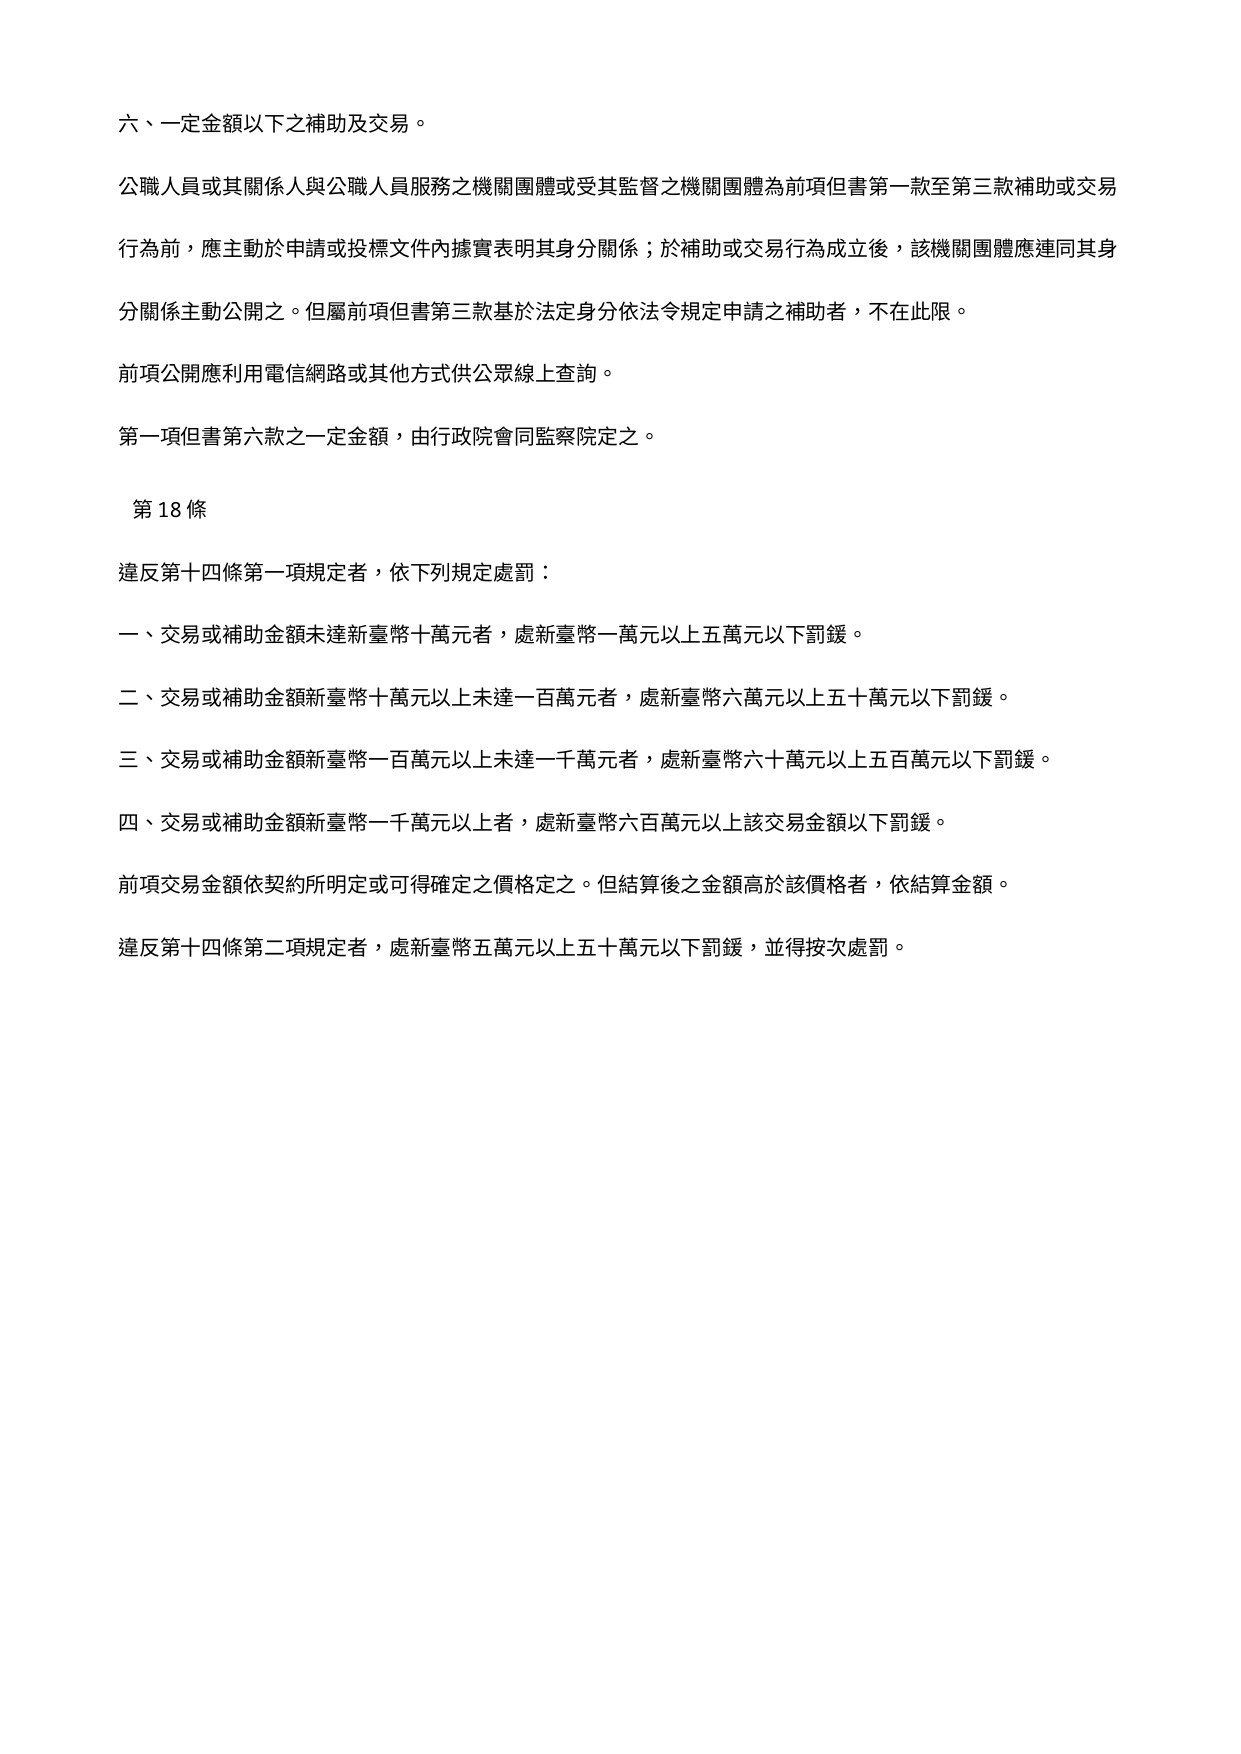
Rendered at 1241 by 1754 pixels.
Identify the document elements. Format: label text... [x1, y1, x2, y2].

text 四、交易或補助金額新臺幣一千萬元以上者，處新臺幣六百萬元以上該交易金額以下罰鍰。 [118, 780, 1122, 842]
text 二、交易或補助金額新臺幣十萬元以上未達一百萬元者，處新臺幣六萬元以上五十萬元以下罰鍰。 [118, 655, 1122, 717]
text 公職人員或其關係人與公職人員服務之機關團體或受其監督之機關團體為前項但書第一款至第三款補助或交易行為前，應主動於申請或投標文件內據實表明其身分關係；於補助或交易行為成立後，該機關團體應連同其身分關係主動公開之。但屬前項但書第三款基於法定身分依法令規定申請之補助者，不在此限。 [118, 143, 1122, 331]
text 一、交易或補助金額未達新臺幣十萬元者，處新臺幣一萬元以上五萬元以下罰鍰。 [118, 592, 1122, 655]
text 違反第十四條第二項規定者，處新臺幣五萬元以上五十萬元以下罰鍰，並得按次處罰。 [118, 905, 1122, 967]
text 六、一定金額以下之補助及交易。 [118, 81, 1122, 143]
text 第一項但書第六款之一定金額，由行政院會同監察院定之。 [118, 393, 1122, 456]
text 前項公開應利用電信網路或其他方式供公眾線上查詢。 [118, 331, 1122, 393]
text 前項交易金額依契約所明定或可得確定之價格定之。但結算後之金額高於該價格者，依結算金額。 [118, 842, 1122, 905]
text 違反第十四條第一項規定者，依下列規定處罰： [118, 530, 1122, 592]
text 三、交易或補助金額新臺幣一百萬元以上未達一千萬元者，處新臺幣六十萬元以上五百萬元以下罰鍰。 [118, 717, 1122, 780]
text 第18條 [44, 467, 1216, 530]
